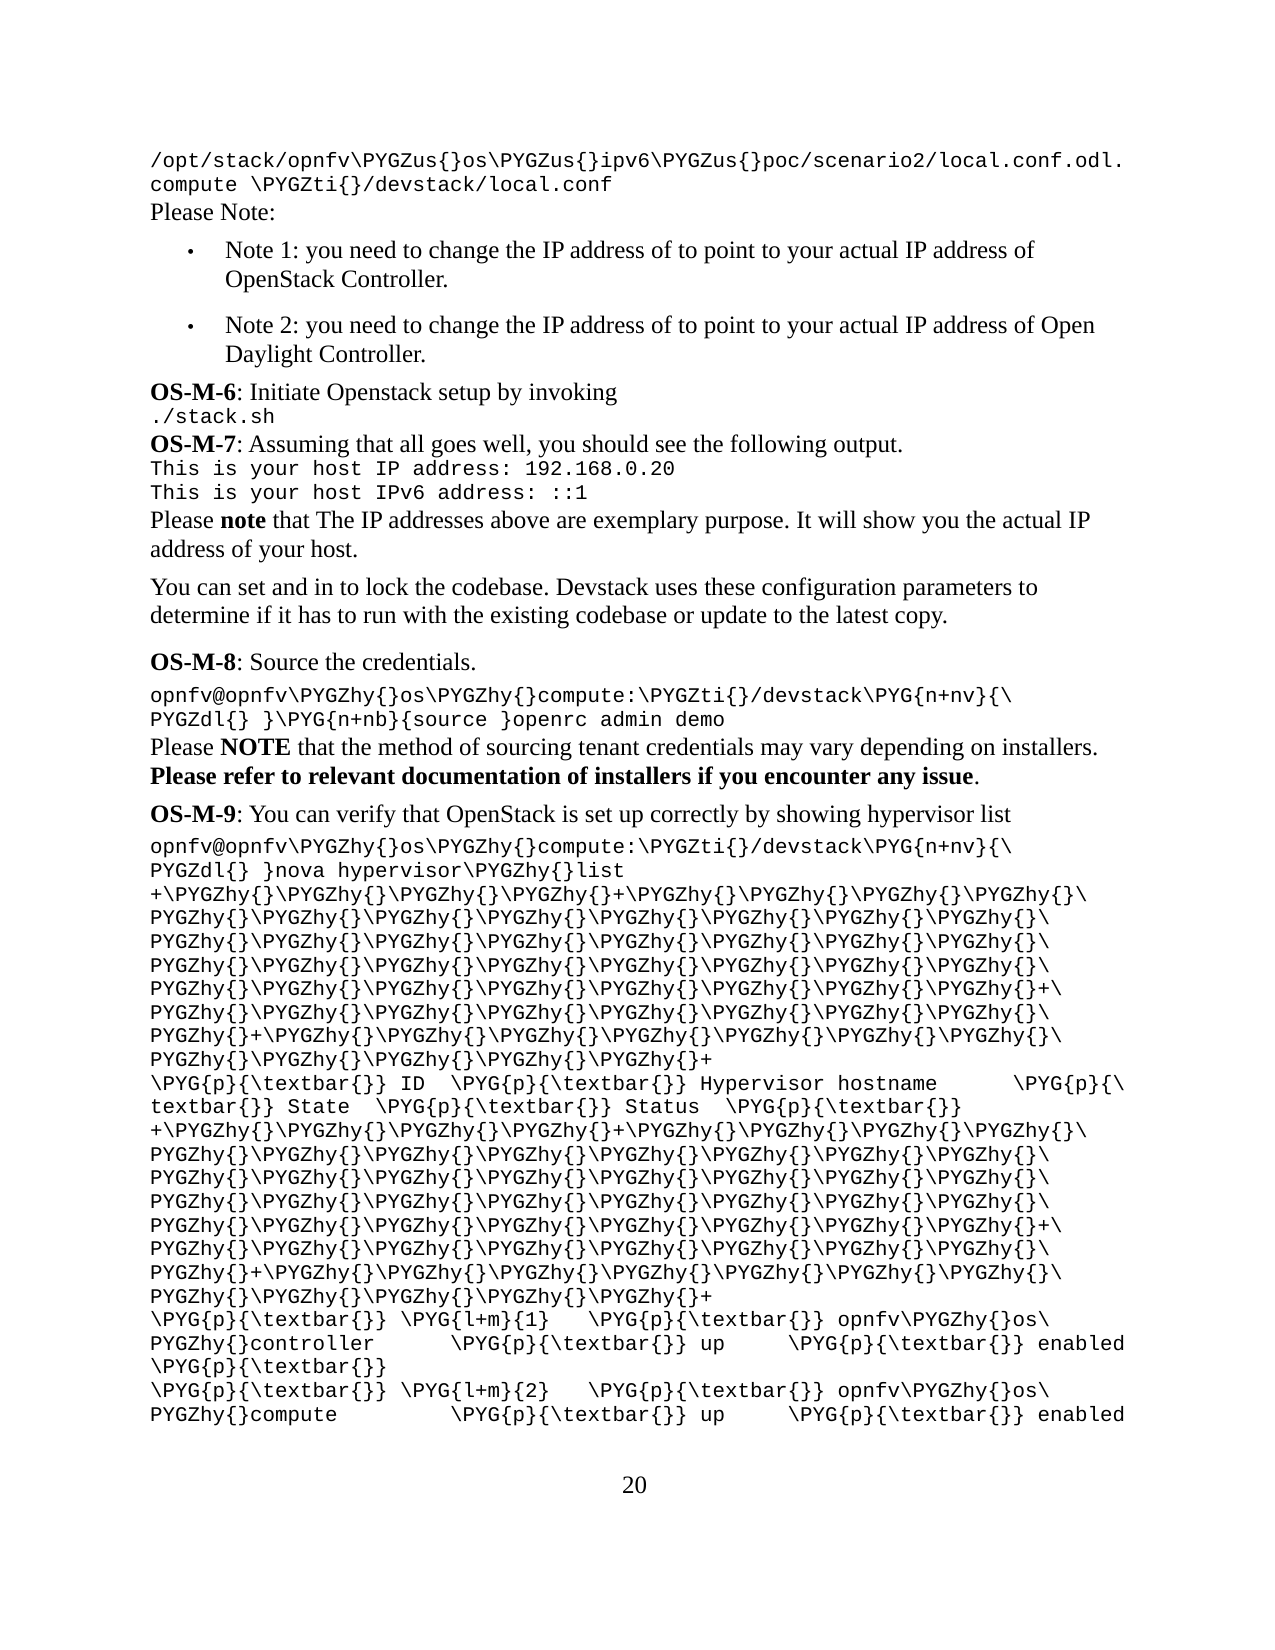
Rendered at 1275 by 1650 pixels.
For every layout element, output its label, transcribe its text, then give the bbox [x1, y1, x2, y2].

text opnfv@opnfv\PYGZhy{}os\PYGZhy{}compute:\PYGZti{}/devstack\PYG{n+nv}{\PYGZdl{} }\PYG{n+nb}{source }openrc admin demo [150, 685, 1125, 732]
text opnfv@opnfv\PYGZhy{}os\PYGZhy{}compute:\PYGZti{}/devstack\PYG{n+nv}{\PYGZdl{} }nova hypervisor\PYGZhy{}list [150, 836, 1125, 884]
text OS-M-7: Assuming that all goes well, you should see the following output. [150, 429, 1125, 458]
text +\PYGZhy{}\PYGZhy{}\PYGZhy{}\PYGZhy{}+\PYGZhy{}\PYGZhy{}\PYGZhy{}\PYGZhy{}\PYGZhy{}\PYGZhy{}\PYGZhy{}\PYGZhy{}\PYGZhy{}\PYGZhy{}\PYGZhy{}\PYGZhy{}\PYGZhy{}\PYGZhy{}\PYGZhy{}\PYGZhy{}\PYGZhy{}\PYGZhy{}\PYGZhy{}\PYGZhy{}\PYGZhy{}\PYGZhy{}\PYGZhy{}\PYGZhy{}\PYGZhy{}\PYGZhy{}\PYGZhy{}\PYGZhy{}\PYGZhy{}\PYGZhy{}\PYGZhy{}\PYGZhy{}\PYGZhy{}\PYGZhy{}\PYGZhy{}\PYGZhy{}+\PYGZhy{}\PYGZhy{}\PYGZhy{}\PYGZhy{}\PYGZhy{}\PYGZhy{}\PYGZhy{}\PYGZhy{}\PYGZhy{}+\PYGZhy{}\PYGZhy{}\PYGZhy{}\PYGZhy{}\PYGZhy{}\PYGZhy{}\PYGZhy{}\PYGZhy{}\PYGZhy{}\PYGZhy{}\PYGZhy{}\PYGZhy{}+ [150, 1120, 1125, 1309]
text This is your host IP address: 192.168.0.20 [150, 458, 1125, 482]
text /opt/stack/opnfv\PYGZus{}os\PYGZus{}ipv6\PYGZus{}poc/scenario2/local.conf.odl.compute \PYGZti{}/devstack/local.conf [150, 150, 1125, 197]
text \PYG{p}{\textbar{}} ID \PYG{p}{\textbar{}} Hypervisor hostname \PYG{p}{\textbar{}} State \PYG{p}{\textbar{}} Status \PYG{p}{\textbar{}} [150, 1073, 1125, 1120]
text You can set and in to lock the codebase. Devstack uses these configuration parameters to determine if it has to run with the existing codebase or update to the latest copy. [150, 572, 1125, 629]
text +\PYGZhy{}\PYGZhy{}\PYGZhy{}\PYGZhy{}+\PYGZhy{}\PYGZhy{}\PYGZhy{}\PYGZhy{}\PYGZhy{}\PYGZhy{}\PYGZhy{}\PYGZhy{}\PYGZhy{}\PYGZhy{}\PYGZhy{}\PYGZhy{}\PYGZhy{}\PYGZhy{}\PYGZhy{}\PYGZhy{}\PYGZhy{}\PYGZhy{}\PYGZhy{}\PYGZhy{}\PYGZhy{}\PYGZhy{}\PYGZhy{}\PYGZhy{}\PYGZhy{}\PYGZhy{}\PYGZhy{}\PYGZhy{}\PYGZhy{}\PYGZhy{}\PYGZhy{}\PYGZhy{}\PYGZhy{}\PYGZhy{}\PYGZhy{}\PYGZhy{}+\PYGZhy{}\PYGZhy{}\PYGZhy{}\PYGZhy{}\PYGZhy{}\PYGZhy{}\PYGZhy{}\PYGZhy{}\PYGZhy{}+\PYGZhy{}\PYGZhy{}\PYGZhy{}\PYGZhy{}\PYGZhy{}\PYGZhy{}\PYGZhy{}\PYGZhy{}\PYGZhy{}\PYGZhy{}\PYGZhy{}\PYGZhy{}+ [150, 884, 1125, 1073]
text Please Note: [150, 197, 1125, 226]
text \PYG{p}{\textbar{}} \PYG{l+m}{2} \PYG{p}{\textbar{}} opnfv\PYGZhy{}os\PYGZhy{}compute \PYG{p}{\textbar{}} up \PYG{p}{\textbar{}} enabled [150, 1380, 1125, 1427]
list Note 2: you need to change the IP address of to point to your actual IP address of Open Daylight Controller. [187, 310, 1125, 368]
text OS-M-8: Source the credentials. [150, 647, 1125, 676]
text \PYG{p}{\textbar{}} \PYG{l+m}{1} \PYG{p}{\textbar{}} opnfv\PYGZhy{}os\PYGZhy{}controller \PYG{p}{\textbar{}} up \PYG{p}{\textbar{}} enabled \PYG{p}{\textbar{}} [150, 1309, 1125, 1380]
text OS-M-9: You can verify that OpenStack is set up correctly by showing hypervisor list [150, 799, 1125, 827]
list Note 1: you need to change the IP address of to point to your actual IP address of OpenStack Controller. [187, 235, 1125, 292]
text This is your host IPv6 address: ::1 [150, 482, 1125, 505]
text Please note that The IP addresses above are exemplary purpose. It will show you the actual IP address of your host. [150, 505, 1125, 563]
text ./stack.sh [150, 406, 1125, 429]
text OS-M-6: Initiate Openstack setup by invoking [150, 377, 1125, 406]
text Please NOTE that the method of sourcing tenant credentials may vary depending on installers. Please refer to relevant documentation of installers if you encounter any issue. [150, 732, 1125, 790]
